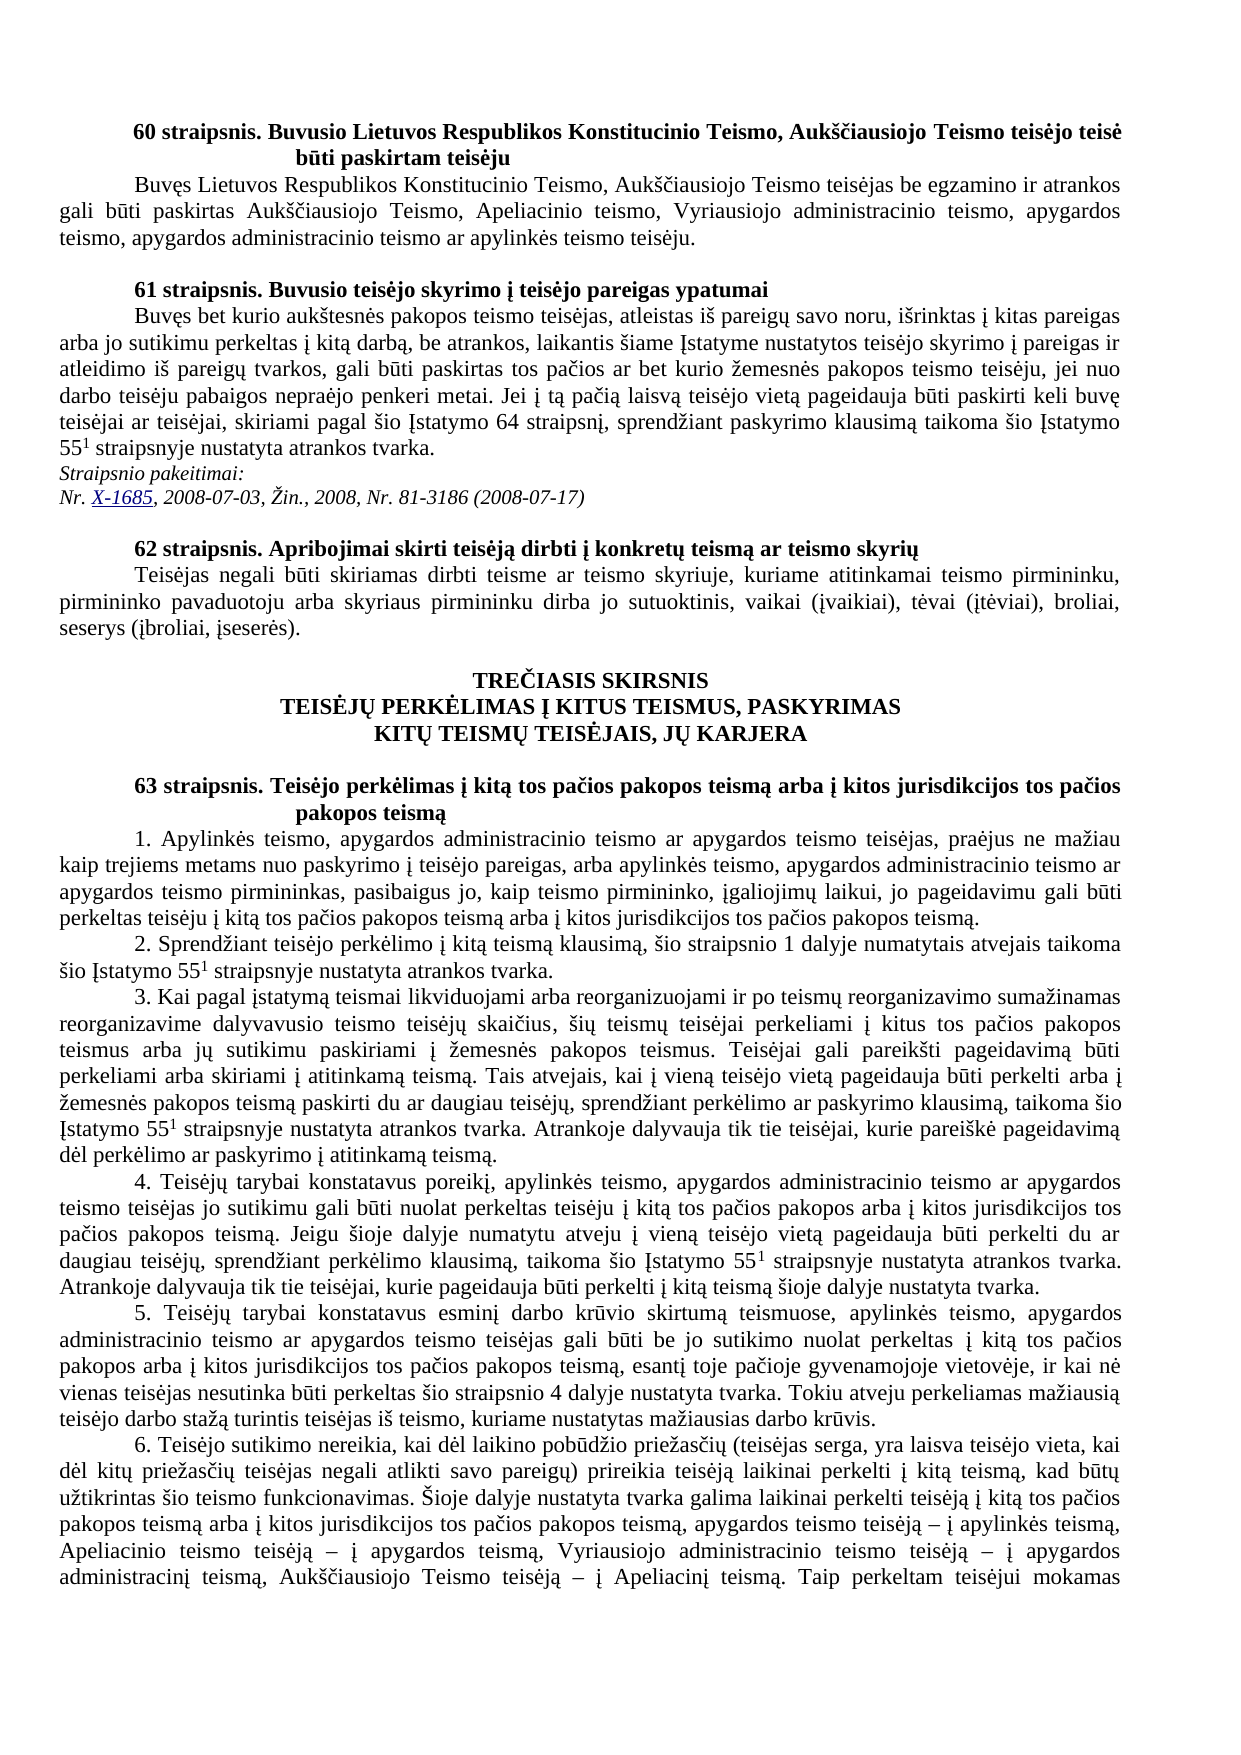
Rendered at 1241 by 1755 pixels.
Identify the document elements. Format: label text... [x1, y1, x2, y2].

text 2. Sprendžiant teisėjo perkėlimo į kitą teismą klausimą, šio straipsnio 1 dalyje numatytais atvejais taikoma šio Įstatymo 551 straipsnyje nustatyta atrankos tvarka. [59, 931, 1122, 983]
text TEISĖJŲ PERKĖLIMAS Į KITUS TEISMUS, PASKYRIMAS [59, 693, 1122, 720]
text TREČIASIS SKIRSNIS [59, 667, 1122, 693]
text 63 straipsnis. Teisėjo perkėlimas į kitą tos pačios pakopos teismą arba į kitos jurisdikcijos tos pačios pakopos teismą [134, 772, 1122, 825]
text Buvęs bet kurio aukštesnės pakopos teismo teisėjas, atleistas iš pareigų savo noru, išrinktas į kitas pareigas arba jo sutikimu perkeltas į kitą darbą, be atrankos, laikantis šiame Įstatyme nustatytos teisėjo skyrimo į pareigas ir atleidimo iš pareigų tvarkos, gali būti paskirtas tos pačios ar bet kurio žemesnės pakopos teismo teisėju, jei nuo darbo teisėju pabaigos nepraėjo penkeri metai. Jei į tą pačią laisvą teisėjo vietą pageidauja būti paskirti keli buvę teisėjai ar teisėjai, skiriami pagal šio Įstatymo 64 straipsnį, sprendžiant paskyrimo klausimą taikoma šio Įstatymo 551 straipsnyje nustatyta atrankos tvarka. [59, 303, 1122, 461]
text Nr. X-1685, 2008-07-03, Žin., 2008, Nr. 81-3186 (2008-07-17) [59, 485, 1122, 509]
text 61 straipsnis. Buvusio teisėjo skyrimo į teisėjo pareigas ypatumai [59, 276, 1122, 303]
text Teisėjas negali būti skiriamas dirbti teisme ar teismo skyriuje, kuriame atitinkamai teismo pirmininku, pirmininko pavaduotoju arba skyriaus pirmininku dirba jo sutuoktinis, vaikai (įvaikiai), tėvai (įtėviai), broliai, seserys (įbroliai, įseserės). [59, 562, 1122, 641]
text 3. Kai pagal įstatymą teismai likviduojami arba reorganizuojami ir po teismų reorganizavimo sumažinamas reorganizavime dalyvavusio teismo teisėjų skaičius, šių teismų teisėjai perkeliami į kitus tos pačios pakopos teismus arba jų sutikimu paskiriami į žemesnės pakopos teismus. Teisėjai gali pareikšti pageidavimą būti perkeliami arba skiriami į atitinkamą teismą. Tais atvejais, kai į vieną teisėjo vietą pageidauja būti perkelti arba į žemesnės pakopos teismą paskirti du ar daugiau teisėjų, sprendžiant perkėlimo ar paskyrimo klausimą, taikoma šio Įstatymo 551 straipsnyje nustatyta atrankos tvarka. Atrankoje dalyvauja tik tie teisėjai, kurie pareiškė pageidavimą dėl perkėlimo ar paskyrimo į atitinkamą teismą. [59, 983, 1122, 1168]
text Straipsnio pakeitimai: [59, 461, 1122, 485]
text KITŲ TEISMŲ TEISĖJAIS, JŲ KARJERA [59, 720, 1122, 746]
text Buvęs Lietuvos Respublikos Konstitucinio Teismo, Aukščiausiojo Teismo teisėjas be egzamino ir atrankos gali būti paskirtas Aukščiausiojo Teismo, Apeliacinio teismo, Vyriausiojo administracinio teismo, apygardos teismo, apygardos administracinio teismo ar apylinkės teismo teisėju. [59, 171, 1122, 250]
text 60 straipsnis. Buvusio Lietuvos Respublikos Konstitucinio Teismo, Aukščiausiojo Teismo teisėjo teisė būti paskirtam teisėju [133, 118, 1122, 171]
text 62 straipsnis. Apribojimai skirti teisėją dirbti į konkretų teismą ar teismo skyrių [134, 535, 1122, 562]
text 6. Teisėjo sutikimo nereikia, kai dėl laikino pobūdžio priežasčių (teisėjas serga, yra laisva teisėjo vieta, kai dėl kitų priežasčių teisėjas negali atlikti savo pareigų) prireikia teisėją laikinai perkelti į kitą teismą, kad būtų užtikrintas šio teismo funkcionavimas. Šioje dalyje nustatyta tvarka galima laikinai perkelti teisėją į kitą tos pačios pakopos teismą arba į kitos jurisdikcijos tos pačios pakopos teismą, apygardos teismo teisėją – į apylinkės teismą, Apeliacinio teismo teisėją – į apygardos teismą, Vyriausiojo administracinio teismo teisėją – į apygardos administracinį teismą, Aukščiausiojo Teismo teisėją – į Apeliacinį teismą. Taip perkeltam teisėjui mokamas [59, 1431, 1122, 1589]
text 4. Teisėjų tarybai konstatavus poreikį, apylinkės teismo, apygardos administracinio teismo ar apygardos teismo teisėjas jo sutikimu gali būti nuolat perkeltas teisėju į kitą tos pačios pakopos arba į kitos jurisdikcijos tos pačios pakopos teismą. Jeigu šioje dalyje numatytu atveju į vieną teisėjo vietą pageidauja būti perkelti du ar daugiau teisėjų, sprendžiant perkėlimo klausimą, taikoma šio Įstatymo 551 straipsnyje nustatyta atrankos tvarka. Atrankoje dalyvauja tik tie teisėjai, kurie pageidauja būti perkelti į kitą teismą šioje dalyje nustatyta tvarka. [59, 1168, 1122, 1299]
text 1. Apylinkės teismo, apygardos administracinio teismo ar apygardos teismo teisėjas, praėjus ne mažiau kaip trejiems metams nuo paskyrimo į teisėjo pareigas, arba apylinkės teismo, apygardos administracinio teismo ar apygardos teismo pirmininkas, pasibaigus jo, kaip teismo pirmininko, įgaliojimų laikui, jo pageidavimu gali būti perkeltas teisėju į kitą tos pačios pakopos teismą arba į kitos jurisdikcijos tos pačios pakopos teismą. [59, 825, 1122, 931]
text 5. Teisėjų tarybai konstatavus esminį darbo krūvio skirtumą teismuose, apylinkės teismo, apygardos administracinio teismo ar apygardos teismo teisėjas gali būti be jo sutikimo nuolat perkeltas į kitą tos pačios pakopos arba į kitos jurisdikcijos tos pačios pakopos teismą, esantį toje pačioje gyvenamojoje vietovėje, ir kai nė vienas teisėjas nesutinka būti perkeltas šio straipsnio 4 dalyje nustatyta tvarka. Tokiu atveju perkeliamas mažiausią teisėjo darbo stažą turintis teisėjas iš teismo, kuriame nustatytas mažiausias darbo krūvis. [59, 1299, 1122, 1431]
